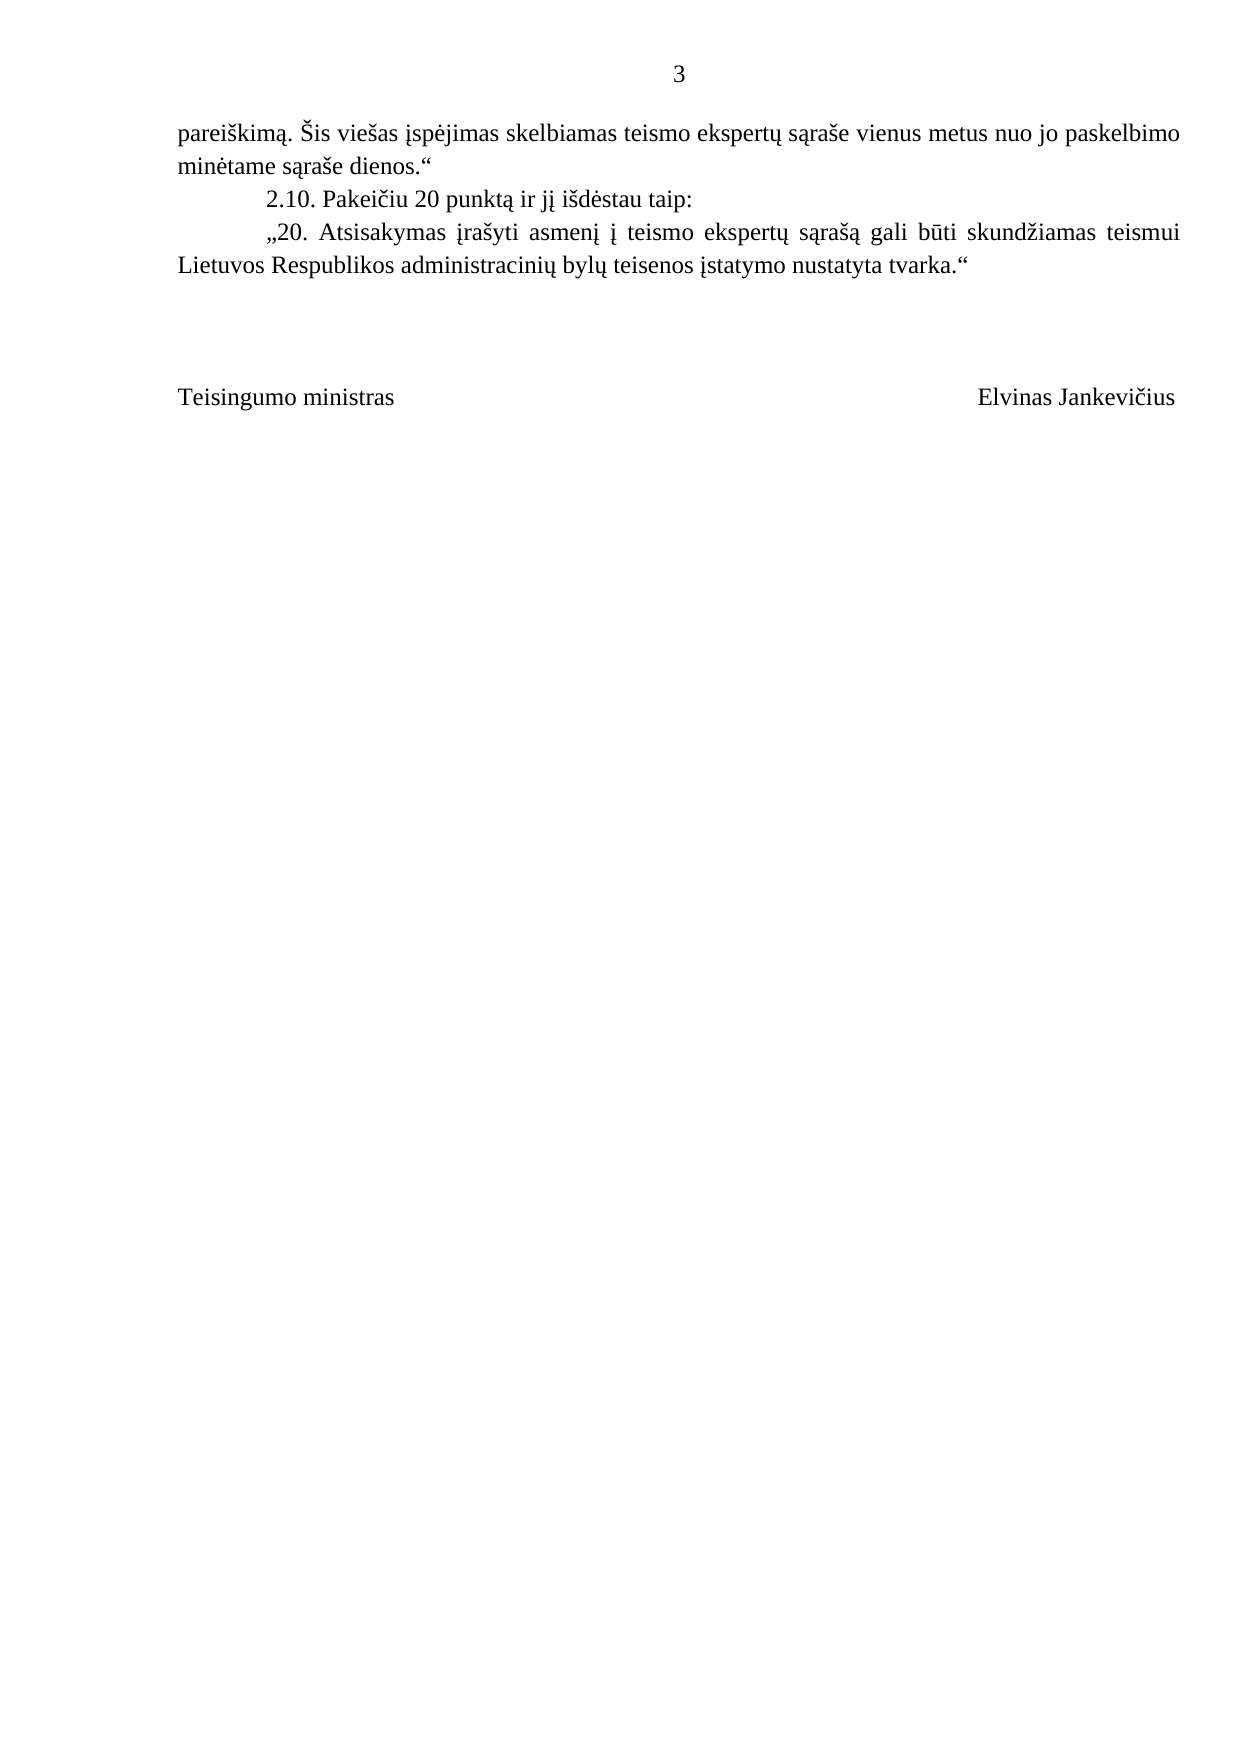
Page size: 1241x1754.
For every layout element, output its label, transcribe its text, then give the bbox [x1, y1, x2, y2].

text 2.10. Pakeičiu 20 punktą ir jį išdėstau taip: [266, 184, 1181, 213]
text „20. Atsisakymas įrašyti asmenį į teismo ekspertų sąrašą gali būti skundžiamas teismui Lietuvos Respublikos administracinių bylų teisenos įstatymo nustatyta tvarka.“ [177, 217, 1181, 279]
text Teisingumo ministras Elvinas Jankevičius [177, 382, 1181, 411]
text pareiškimą. Šis viešas įspėjimas skelbiamas teismo ekspertų sąraše vienus metus nuo jo paskelbimo minėtame sąraše dienos.“ [177, 118, 1181, 180]
